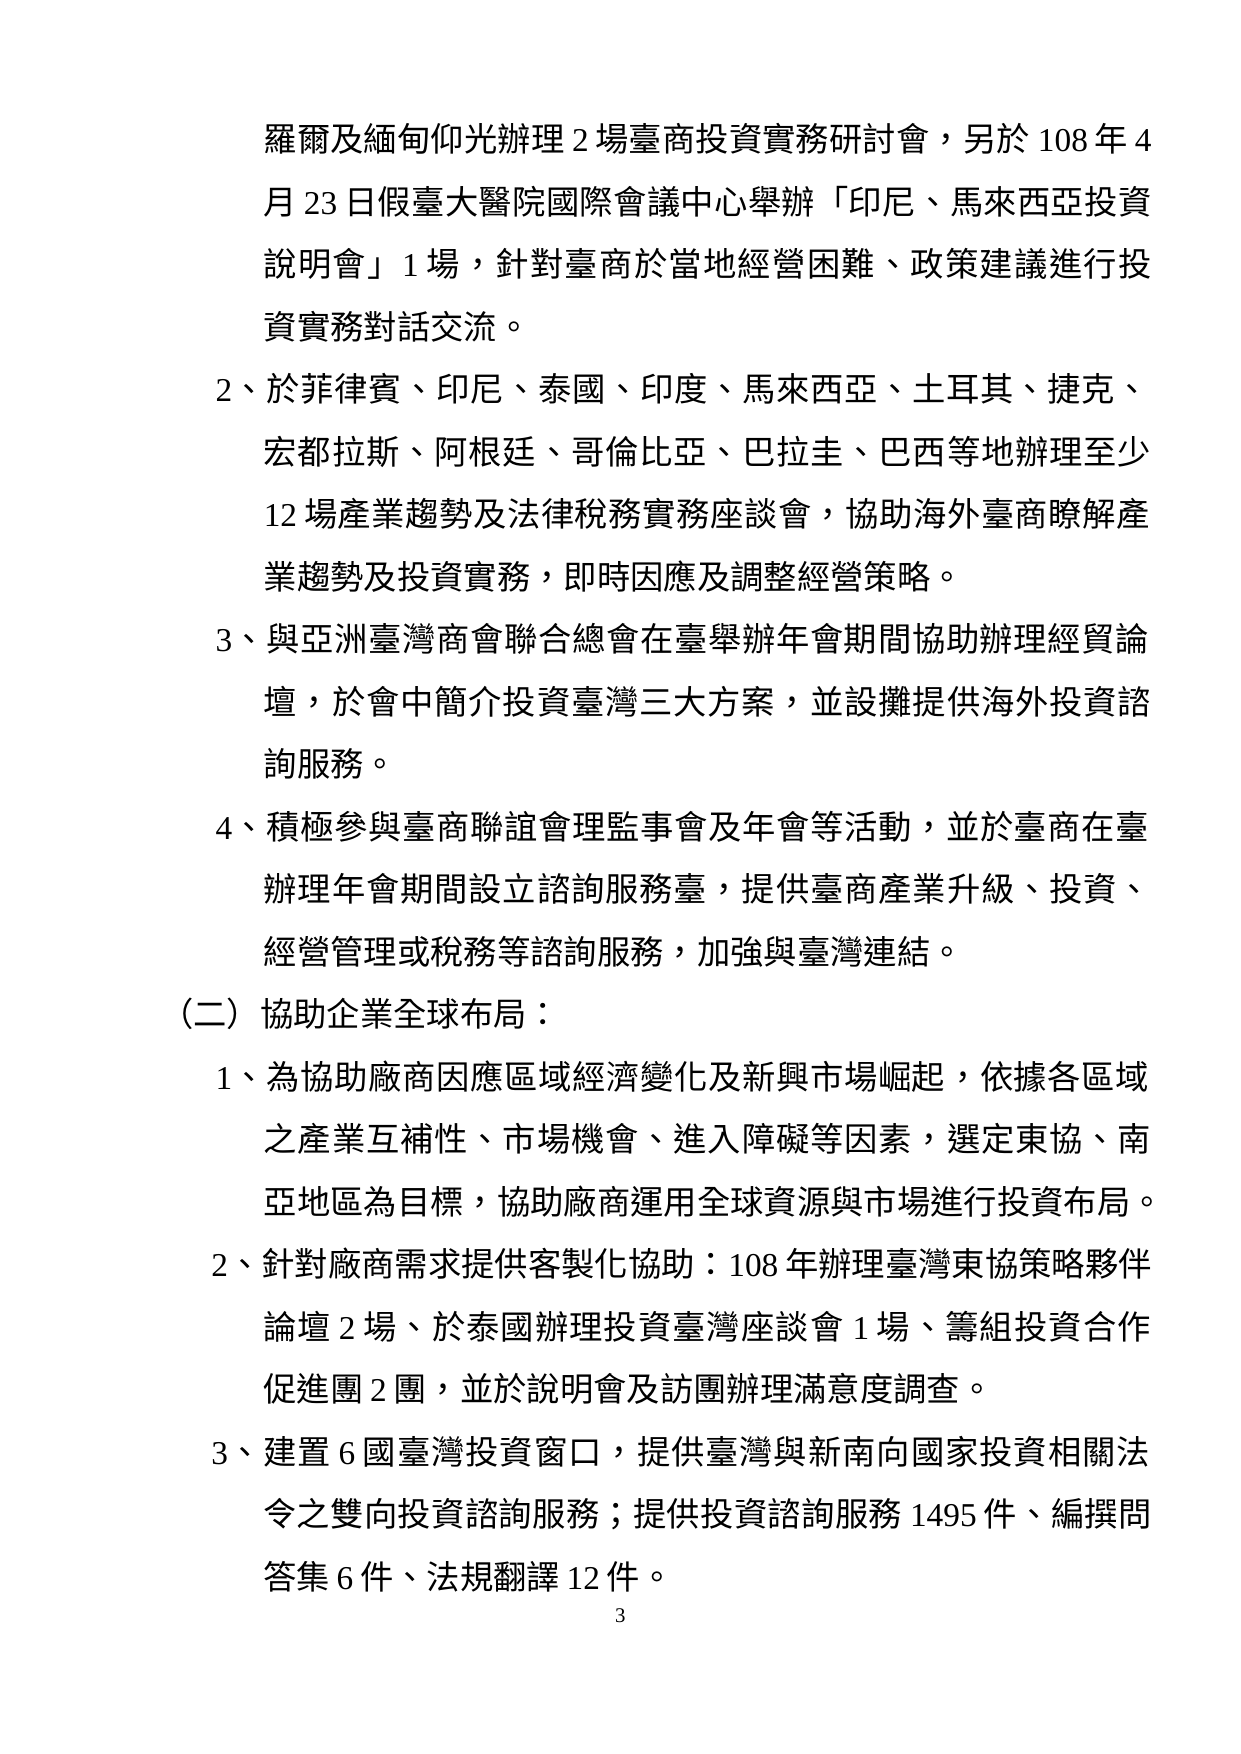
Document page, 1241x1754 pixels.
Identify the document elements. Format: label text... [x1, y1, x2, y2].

text （二）協助企業全球布局： [89, 971, 1152, 1033]
text 1、為協助廠商因應區域經濟變化及新興市場崛起，依據各區域之產業互補性、市場機會、進入障礙等因素，選定東協、南亞地區為目標，協助廠商運用全球資源與市場進行投資布局。 [215, 1033, 1152, 1221]
text 3、建置6國臺灣投資窗口，提供臺灣與新南向國家投資相關法令之雙向投資諮詢服務；提供投資諮詢服務1495件、編撰問答集6件、法規翻譯12件。 [211, 1408, 1152, 1596]
text 3、與亞洲臺灣商會聯合總會在臺舉辦年會期間協助辦理經貿論壇，於會中簡介投資臺灣三大方案，並設攤提供海外投資諮詢服務。 [215, 596, 1152, 783]
text 4、積極參與臺商聯誼會理監事會及年會等活動，並於臺商在臺辦理年會期間設立諮詢服務臺，提供臺商產業升級、投資、經營管理或稅務等諮詢服務，加強與臺灣連結。 [215, 783, 1152, 971]
text 羅爾及緬甸仰光辦理2場臺商投資實務研討會，另於108年4月23日假臺大醫院國際會議中心舉辦「印尼、馬來西亞投資說明會」1場，針對臺商於當地經營困難、政策建議進行投資實務對話交流。 [215, 96, 1152, 346]
text 2、於菲律賓、印尼、泰國、印度、馬來西亞、土耳其、捷克、宏都拉斯、阿根廷、哥倫比亞、巴拉圭、巴西等地辦理至少12場產業趨勢及法律稅務實務座談會，協助海外臺商瞭解產業趨勢及投資實務，即時因應及調整經營策略。 [215, 346, 1152, 596]
text 2、針對廠商需求提供客製化協助：108年辦理臺灣東協策略夥伴論壇2場、於泰國辦理投資臺灣座談會1場、籌組投資合作促進團2團，並於說明會及訪團辦理滿意度調查。 [211, 1221, 1152, 1408]
